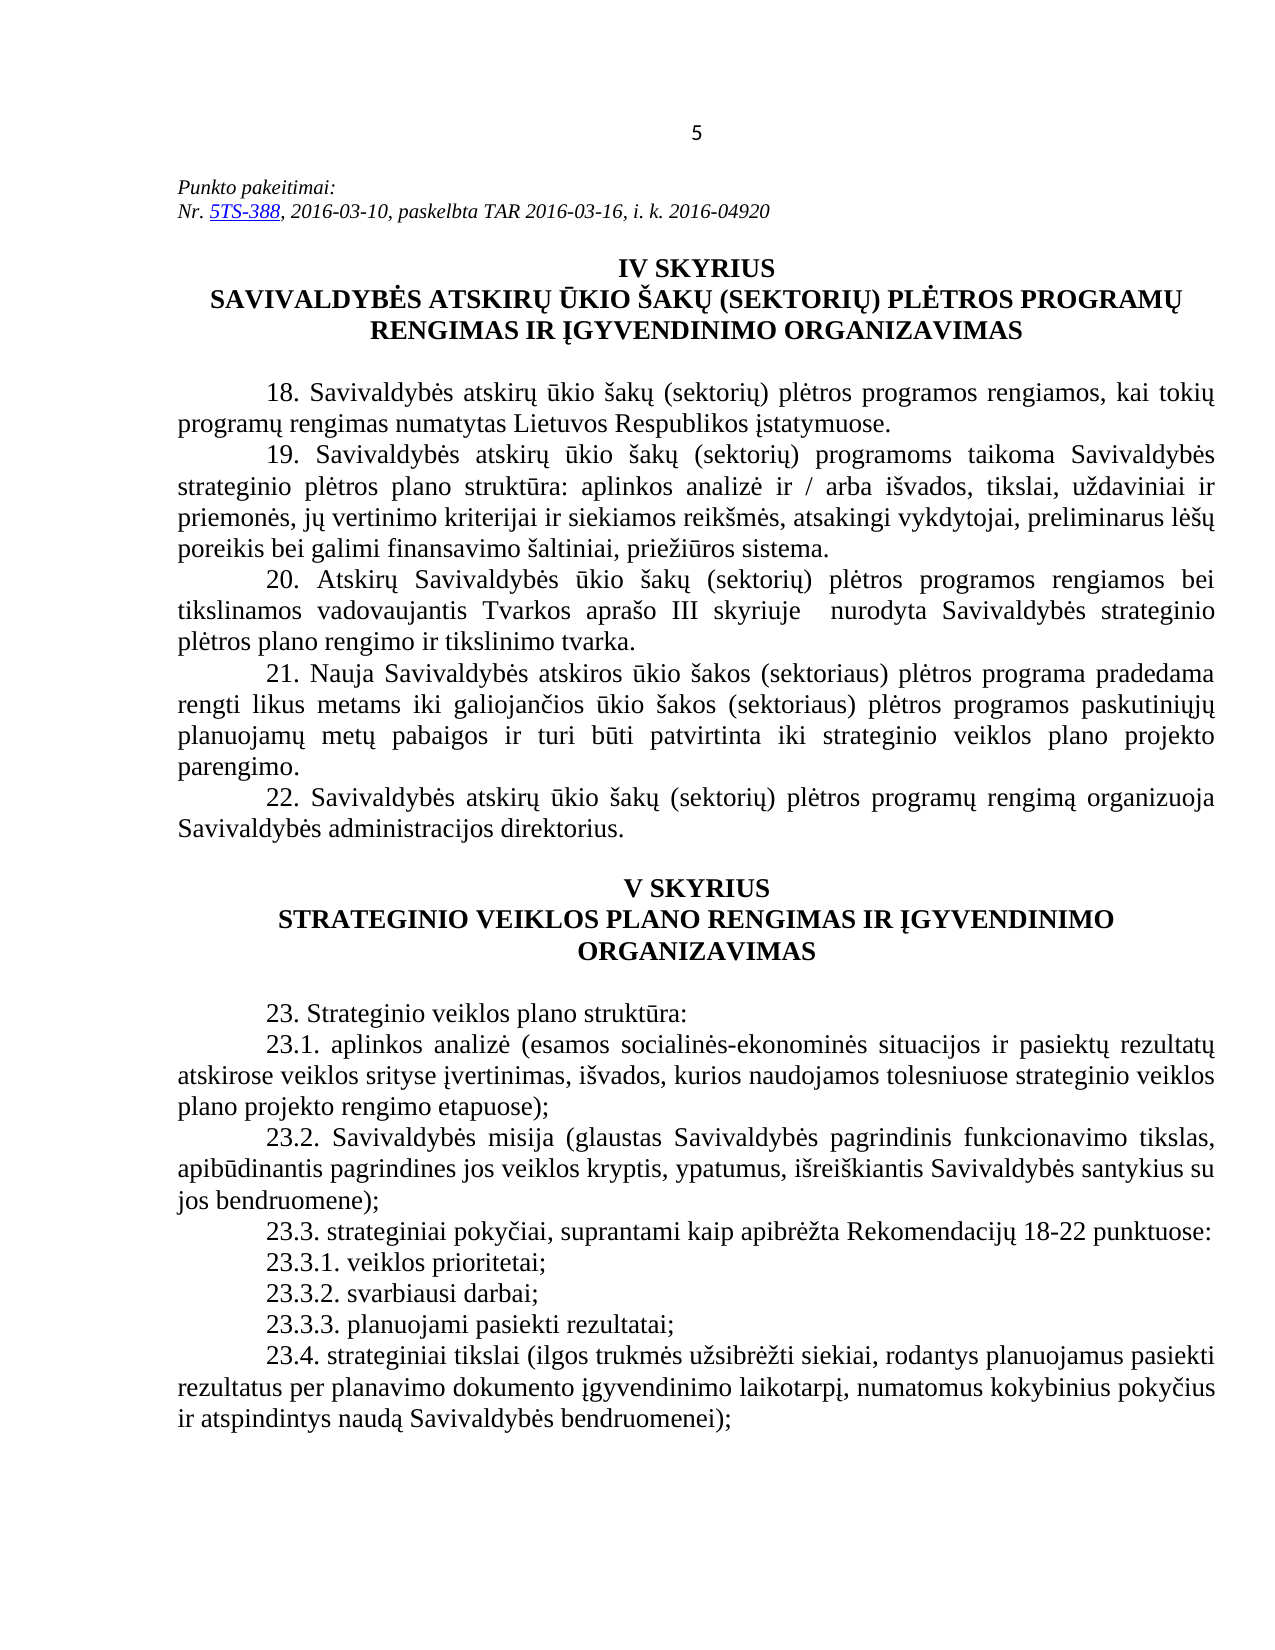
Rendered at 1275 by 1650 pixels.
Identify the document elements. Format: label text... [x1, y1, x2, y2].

text 23.3.3. planuojami pasiekti rezultatai; [177, 1308, 1216, 1339]
text STRATEGINIO VEIKLOS PLANO RENGIMAS IR ĮGYVENDINIMO ORGANIZAVIMAS [177, 903, 1216, 966]
text 20. Atskirų Savivaldybės ūkio šakų (sektorių) plėtros programos rengiamos bei tikslinamos vadovaujantis Tvarkos aprašo III skyriuje nurodyta Savivaldybės strateginio plėtros plano rengimo ir tikslinimo tvarka. [177, 563, 1216, 657]
text 23.1. aplinkos analizė (esamos socialinės-ekonominės situacijos ir pasiektų rezultatų atskirose veiklos srityse įvertinimas, išvados, kurios naudojamos tolesniuose strateginio veiklos plano projekto rengimo etapuose); [177, 1028, 1216, 1121]
text Punkto pakeitimai: [177, 175, 1216, 199]
text 21. Nauja Savivaldybės atskiros ūkio šakos (sektoriaus) plėtros programa pradedama rengti likus metams iki galiojančios ūkio šakos (sektoriaus) plėtros programos paskutiniųjų planuojamų metų pabaigos ir turi būti patvirtinta iki strateginio veiklos plano projekto parengimo. [177, 657, 1216, 781]
text V SKYRIUS [177, 872, 1216, 903]
text 22. Savivaldybės atskirų ūkio šakų (sektorių) plėtros programų rengimą organizuoja Savivaldybės administracijos direktorius. [177, 781, 1216, 843]
text IV SKYRIUS [177, 252, 1216, 283]
text SAVIVALDYBĖS ATSKIRŲ ŪKIO ŠAKŲ (SEKTORIŲ) PLĖTROS PROGRAMŲ RENGIMAS IR ĮGYVENDINIMO ORGANIZAVIMAS [177, 283, 1216, 345]
text Nr. 5TS-388, 2016-03-10, paskelbta TAR 2016-03-16, i. k. 2016-04920 [177, 199, 1216, 223]
text 23. Strateginio veiklos plano struktūra: [177, 997, 1216, 1028]
text 23.4. strateginiai tikslai (ilgos trukmės užsibrėžti siekiai, rodantys planuojamus pasiekti rezultatus per planavimo dokumento įgyvendinimo laikotarpį, numatomus kokybinius pokyčius ir atspindintys naudą Savivaldybės bendruomenei); [177, 1339, 1216, 1433]
text 23.3.1. veiklos prioritetai; [177, 1246, 1216, 1277]
text 19. Savivaldybės atskirų ūkio šakų (sektorių) programoms taikoma Savivaldybės strateginio plėtros plano struktūra: aplinkos analizė ir / arba išvados, tikslai, uždaviniai ir priemonės, jų vertinimo kriterijai ir siekiamos reikšmės, atsakingi vykdytojai, preliminarus lėšų poreikis bei galimi finansavimo šaltiniai, priežiūros sistema. [177, 439, 1216, 563]
text 23.3.2. svarbiausi darbai; [177, 1277, 1216, 1308]
text 23.2. Savivaldybės misija (glaustas Savivaldybės pagrindinis funkcionavimo tikslas, apibūdinantis pagrindines jos veiklos kryptis, ypatumus, išreiškiantis Savivaldybės santykius su jos bendruomene); [177, 1121, 1216, 1215]
text 18. Savivaldybės atskirų ūkio šakų (sektorių) plėtros programos rengiamos, kai tokių programų rengimas numatytas Lietuvos Respublikos įstatymuose. [177, 376, 1216, 439]
text 23.3. strateginiai pokyčiai, suprantami kaip apibrėžta Rekomendacijų 18-22 punktuose: [177, 1215, 1216, 1246]
